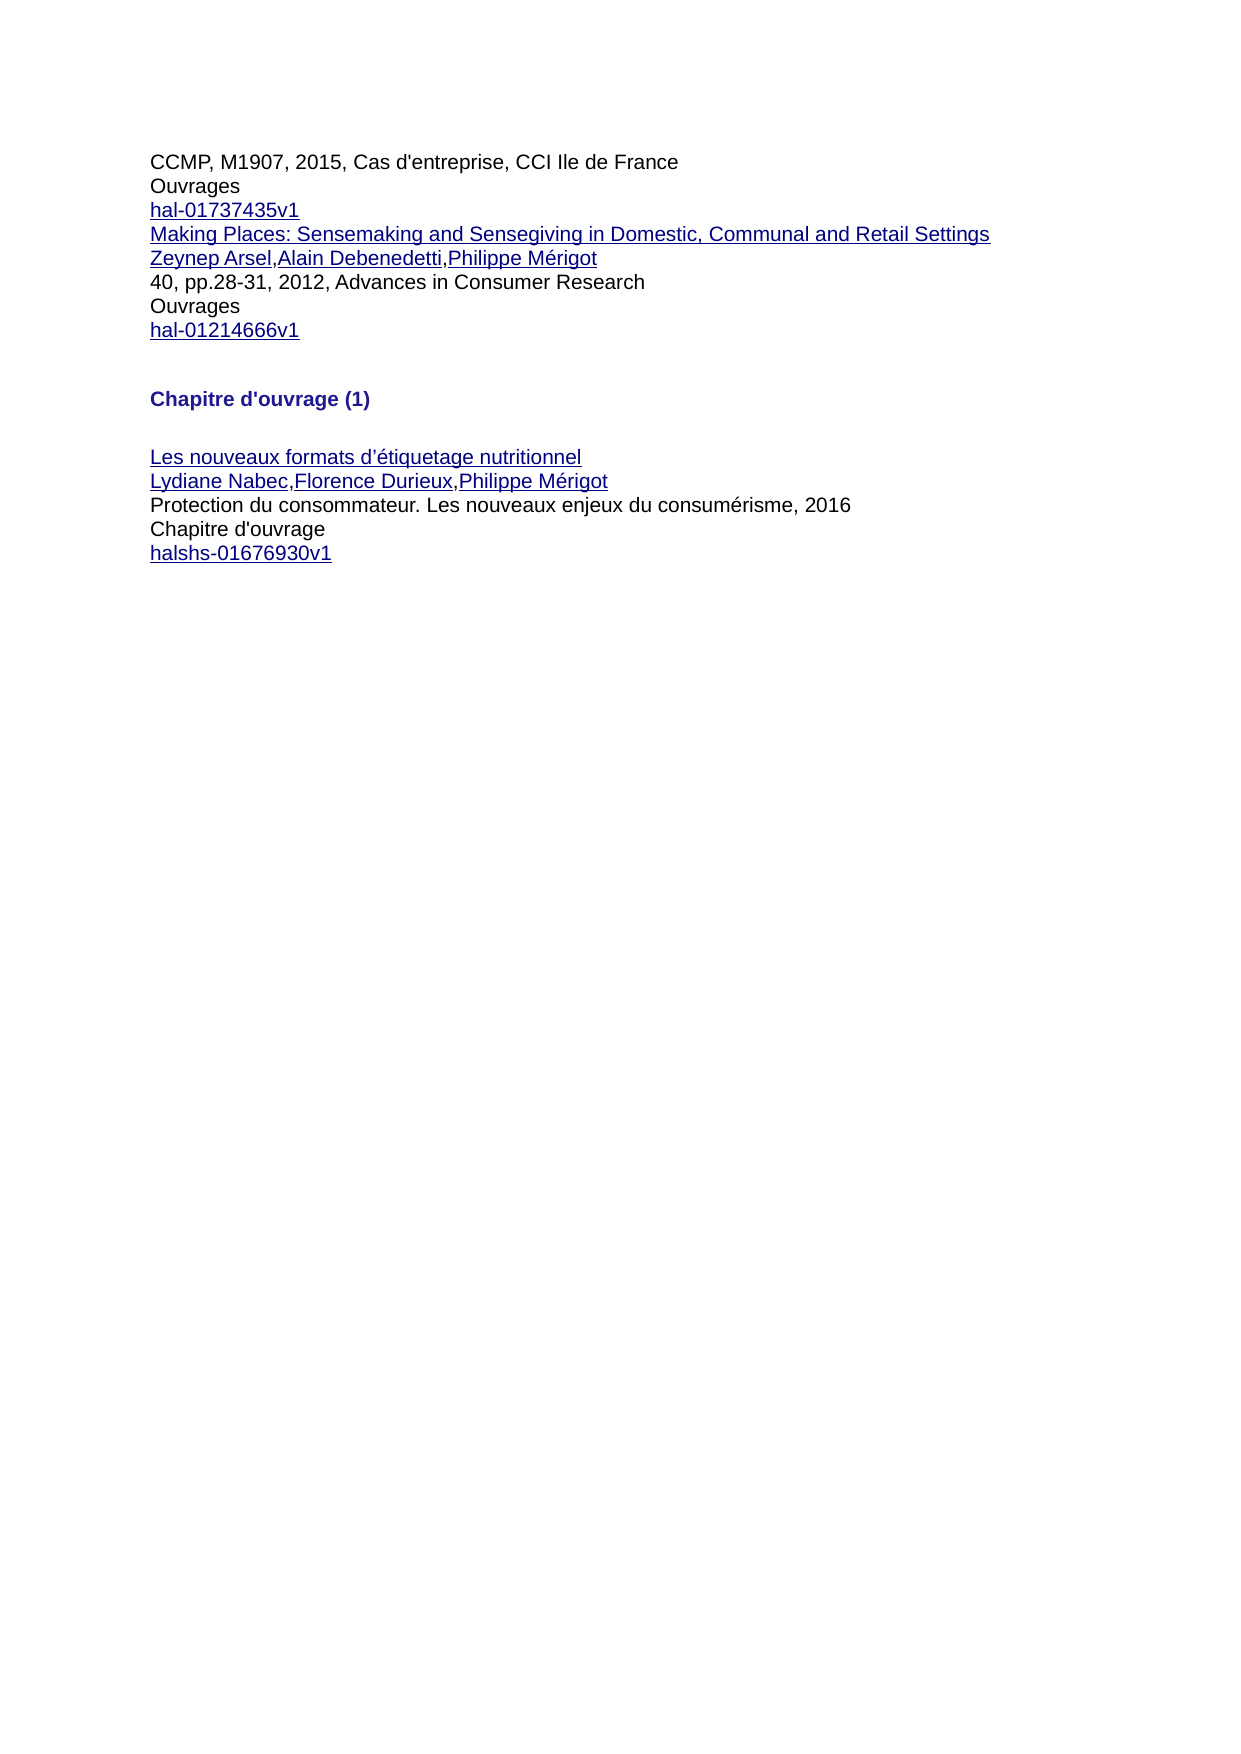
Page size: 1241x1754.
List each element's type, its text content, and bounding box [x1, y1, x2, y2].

table_cell Making Places: Sensemaking and Sensegiving in Domestic, Communal and Retail Settings Zeynep Arsel,Alain Debenedetti,Philippe Mérigot 40, pp.28-31, 2012, Advances in Consumer Research Ouvrages hal-01214666v1 [150, 222, 1090, 342]
subtitle Chapitre d'ouvrage (1) [150, 386, 1090, 410]
table_header Elior restauration une offre de service en maison de retraite Caroline Ardelet,Mariem El Euch-Maalej,Philippe Mérigot CCMP, M1907, 2015, Cas d'entreprise, CCI Ile de France Ouvrages hal-01737435v1 [150, 150, 1090, 222]
table_header Les nouveaux formats d’étiquetage nutritionnel Lydiane Nabec,Florence Durieux,Philippe Mérigot Protection du consommateur. Les nouveaux enjeux du consumérisme, 2016 Chapitre d'ouvrage halshs-01676930v1 [150, 445, 1090, 564]
